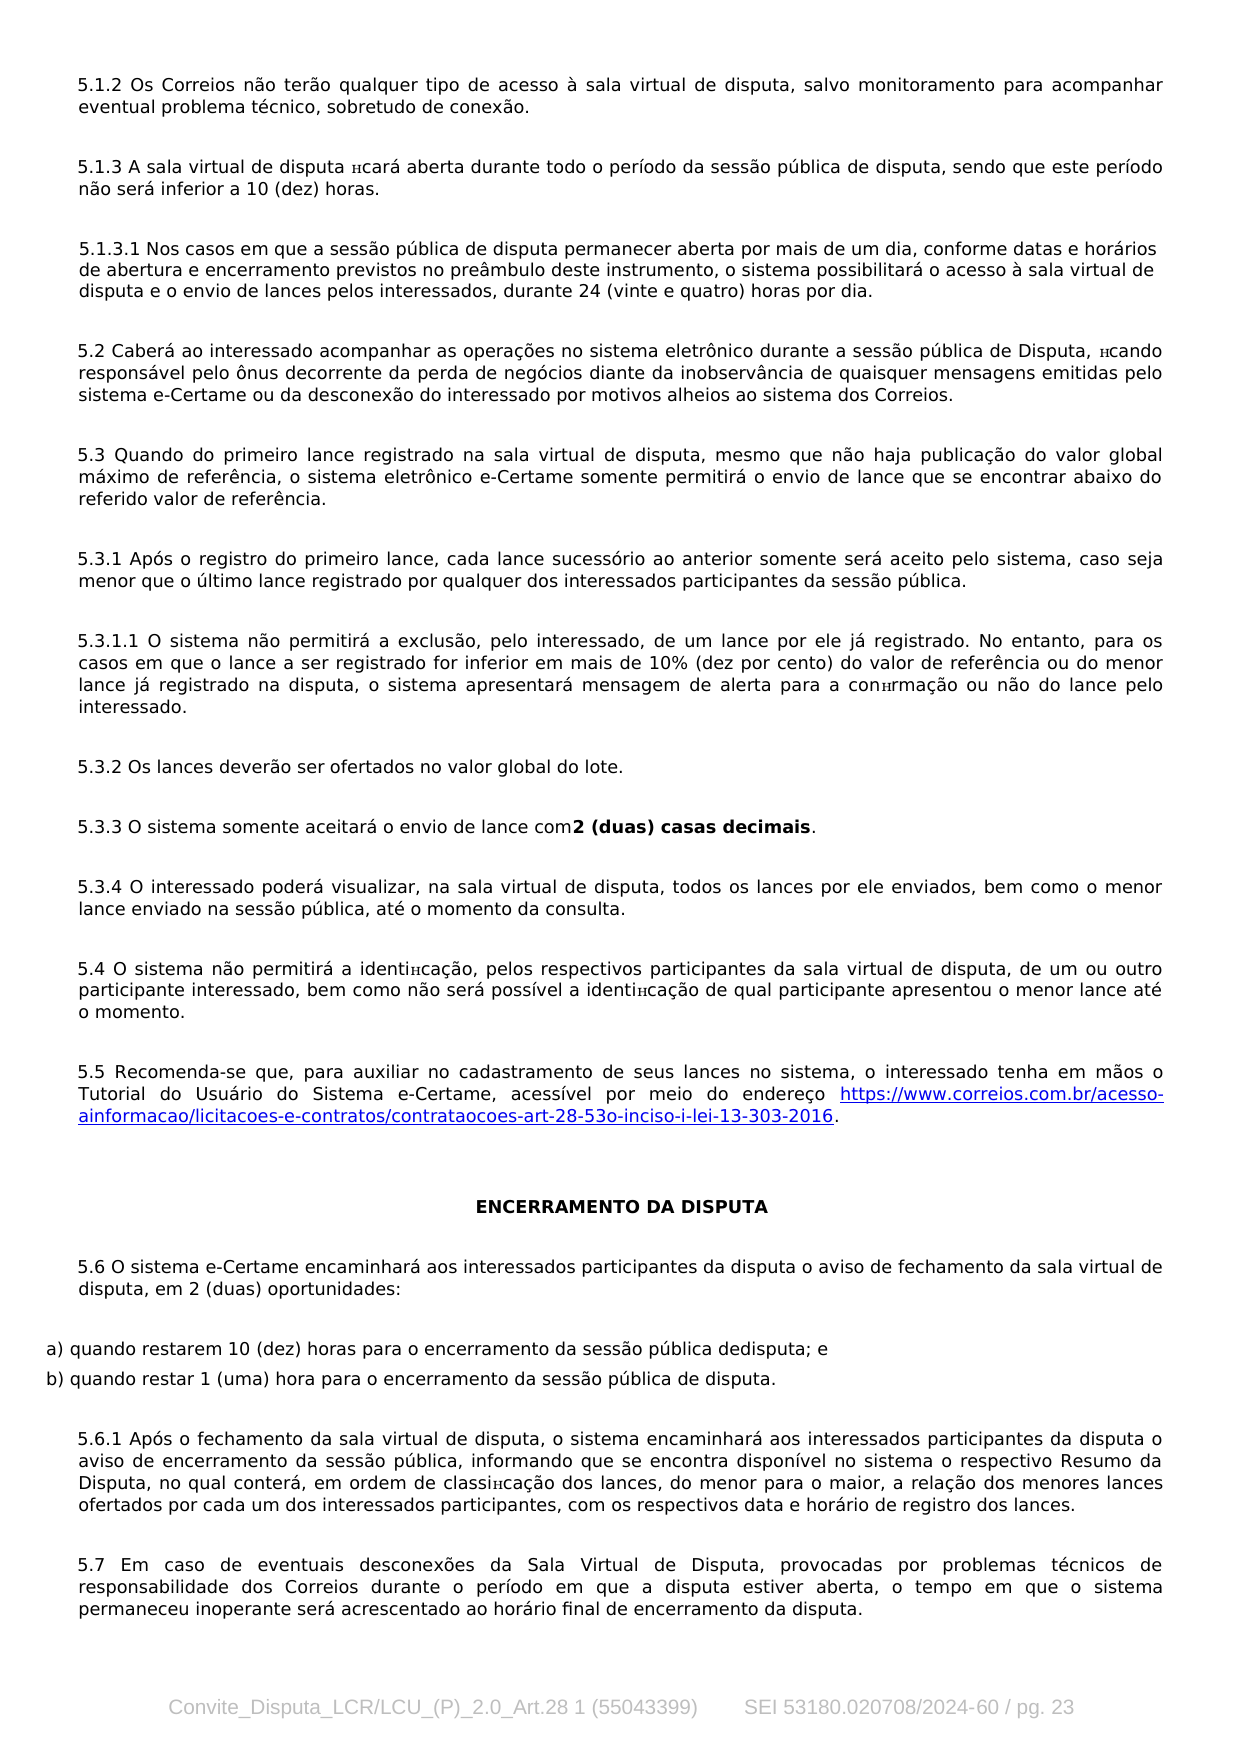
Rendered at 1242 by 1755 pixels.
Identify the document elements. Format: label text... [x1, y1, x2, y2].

subtitle ENCERRAMENTO DA DISPUTA [74, 1197, 1169, 1217]
text 5.7 Em caso de eventuais desconexões da Sala Virtual de Disputa, provocadas por problemas técnicos de responsabilidade dos Correios durante o período em que a disputa estiver aberta, o tempo em que o sistema permaneceu inoperante será acrescentado ao horário final de encerramento da disputa. [77, 1554, 1164, 1619]
text 5.1.3.1 Nos casos em que a sessão pública de disputa permanecer aberta por mais de um dia, conforme datas e horários de abertura e encerramento previstos no preâmbulo deste instrumento, o sistema possibilitará o acesso à sala virtual de disputa e o envio de lances pelos interessados, durante 24 (vinte e quatro) horas por dia. [78, 239, 1170, 302]
text 5.3.1.1 O sistema não permitirá a exclusão, pelo interessado, de um lance por ele já registrado. No entanto, para os casos em que o lance a ser registrado for inferior em mais de 10% (dez por cento) do valor de referência ou do menor lance já registrado na disputa, o sistema apresentará mensagem de alerta para a conrmação ou não do lance pelo interessado. [77, 631, 1164, 717]
list quando restarem 10 (dez) horas para o encerramento da sessão pública dedisputa; e [46, 1339, 1164, 1359]
text 5.2 Caberá ao interessado acompanhar as operações no sistema eletrônico durante a sessão pública de Disputa, cando responsável pelo ônus decorrente da perda de negócios diante da inobservância de quaisquer mensagens emitidas pelo sistema e-Certame ou da desconexão do interessado por motivos alheios ao sistema dos Correios. [77, 341, 1164, 406]
text 5.6 O sistema e-Certame encaminhará aos interessados participantes da disputa o aviso de fechamento da sala virtual de disputa, em 2 (duas) oportunidades: [77, 1257, 1164, 1300]
text 5.3.1 Após o registro do primeiro lance, cada lance sucessório ao anterior somente será aceito pelo sistema, caso seja menor que o último lance registrado por qualquer dos interessados participantes da sessão pública. [77, 549, 1164, 592]
text 5.3.3 O sistema somente aceitará o envio de lance com2 (duas) casas decimais. [77, 817, 1164, 837]
text 5.3 Quando do primeiro lance registrado na sala virtual de disputa, mesmo que não haja publicação do valor global máximo de referência, o sistema eletrônico e-Certame somente permitirá o envio de lance que se encontrar abaixo do referido valor de referência. [77, 445, 1164, 510]
text 5.1.3 A sala virtual de disputa cará aberta durante todo o período da sessão pública de disputa, sendo que este período não será inferior a 10 (dez) horas. [77, 157, 1164, 199]
text 5.1.2 Os Correios não terão qualquer tipo de acesso à sala virtual de disputa, salvo monitoramento para acompanhar eventual problema técnico, sobretudo de conexão. [77, 75, 1164, 118]
text 5.3.2 Os lances deverão ser ofertados no valor global do lote. [77, 757, 1164, 777]
text 5.5 Recomenda-se que, para auxiliar no cadastramento de seus lances no sistema, o interessado tenha em mãos o Tutorial do Usuário do Sistema e-Certame, acessível por meio do endereço https://www.correios.com.br/acesso-ainformacao/licitacoes-e-contratos/contrataocoes-art-28-53o-inciso-i-lei-13-303-2016. [77, 1062, 1164, 1127]
list quando restar 1 (uma) hora para o encerramento da sessão pública de disputa. [46, 1369, 1164, 1389]
text 5.3.4 O interessado poderá visualizar, na sala virtual de disputa, todos os lances por ele enviados, bem como o menor lance enviado na sessão pública, até o momento da consulta. [77, 877, 1164, 919]
text 5.6.1 Após o fechamento da sala virtual de disputa, o sistema encaminhará aos interessados participantes da disputa o aviso de encerramento da sessão pública, informando que se encontra disponível no sistema o respectivo Resumo da Disputa, no qual conterá, em ordem de classicação dos lances, do menor para o maior, a relação dos menores lances ofertados por cada um dos interessados participantes, com os respectivos data e horário de registro dos lances. [77, 1429, 1164, 1515]
text 5.4 O sistema não permitirá a identicação, pelos respectivos participantes da sala virtual de disputa, de um ou outro participante interessado, bem como não será possível a identicação de qual participante apresentou o menor lance até o momento. [77, 958, 1164, 1023]
